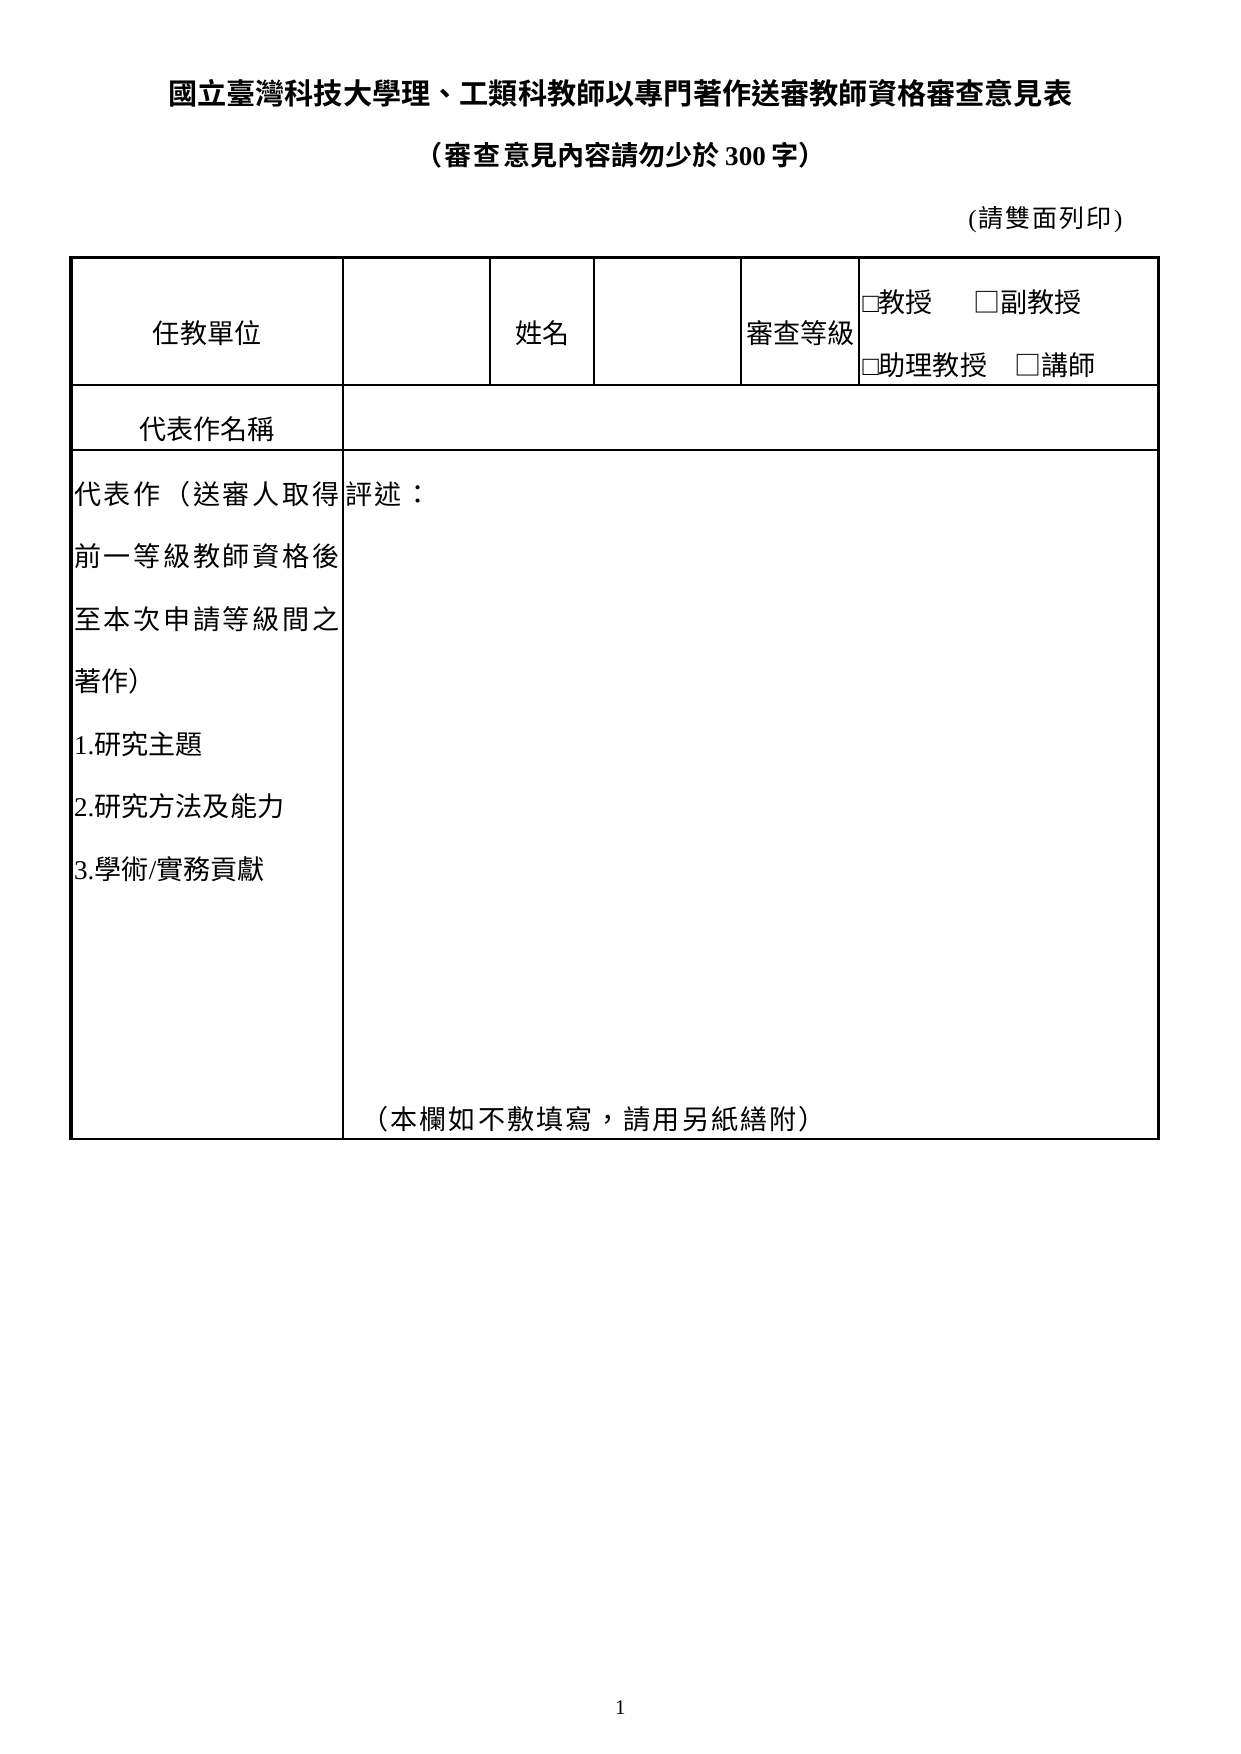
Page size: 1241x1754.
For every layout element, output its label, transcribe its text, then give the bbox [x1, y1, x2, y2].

table_cell 評述： （本欄如不敷填寫，請用另紙繕附） [344, 451, 1157, 1138]
table_cell [344, 386, 1157, 449]
table_cell 代表作名稱 [73, 386, 342, 449]
text (請雙面列印) [118, 175, 1122, 237]
table_header □教授 □副教授 □助理教授 □講師 [860, 259, 1157, 384]
table_header 任教單位 [73, 259, 342, 384]
table_header 審查等級 [742, 259, 858, 384]
text （審查意見內容請勿少於300字） [118, 112, 1122, 175]
table_header 姓名 [491, 259, 593, 384]
text 國立臺灣科技大學理、工類科教師以專門著作送審教師資格審查意見表 [89, 50, 1122, 112]
table_header [595, 259, 740, 384]
table_header [344, 259, 489, 384]
table_cell 代表作（送審人取得前一等級教師資格後至本次申請等級間之著作） 1.研究主題 2.研究方法及能力 3.學術/實務貢獻 [73, 451, 342, 1138]
